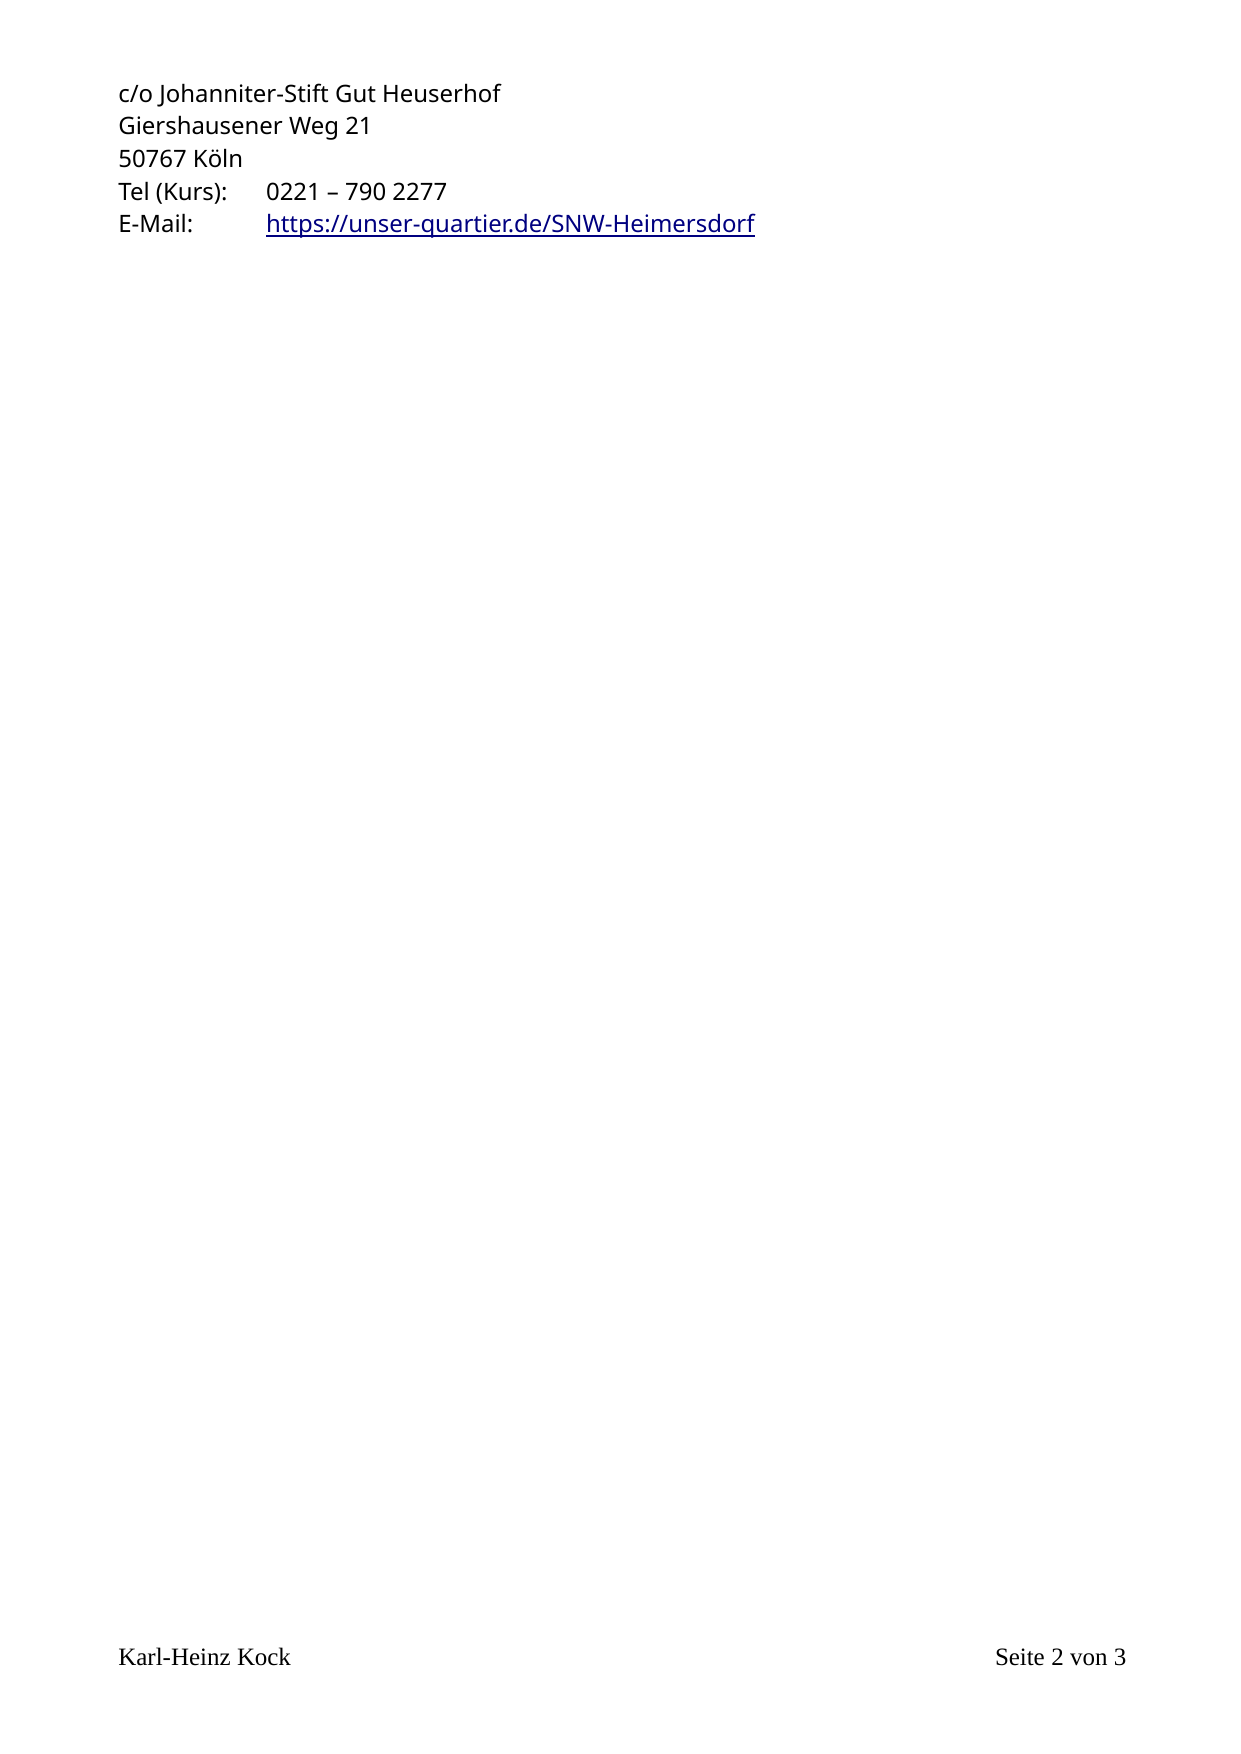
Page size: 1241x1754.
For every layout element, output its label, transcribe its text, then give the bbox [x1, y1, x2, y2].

text Giershausener Weg 21 [118, 109, 1143, 142]
text 50767 Köln [118, 142, 1143, 174]
text c/o Johanniter-Stift Gut Heuserhof [118, 77, 1143, 109]
text Tel (Kurs): 0221 – 790 2277 [118, 174, 1143, 207]
text E-Mail: https://unser-quartier.de/SNW-Heimersdorf [118, 207, 1143, 239]
